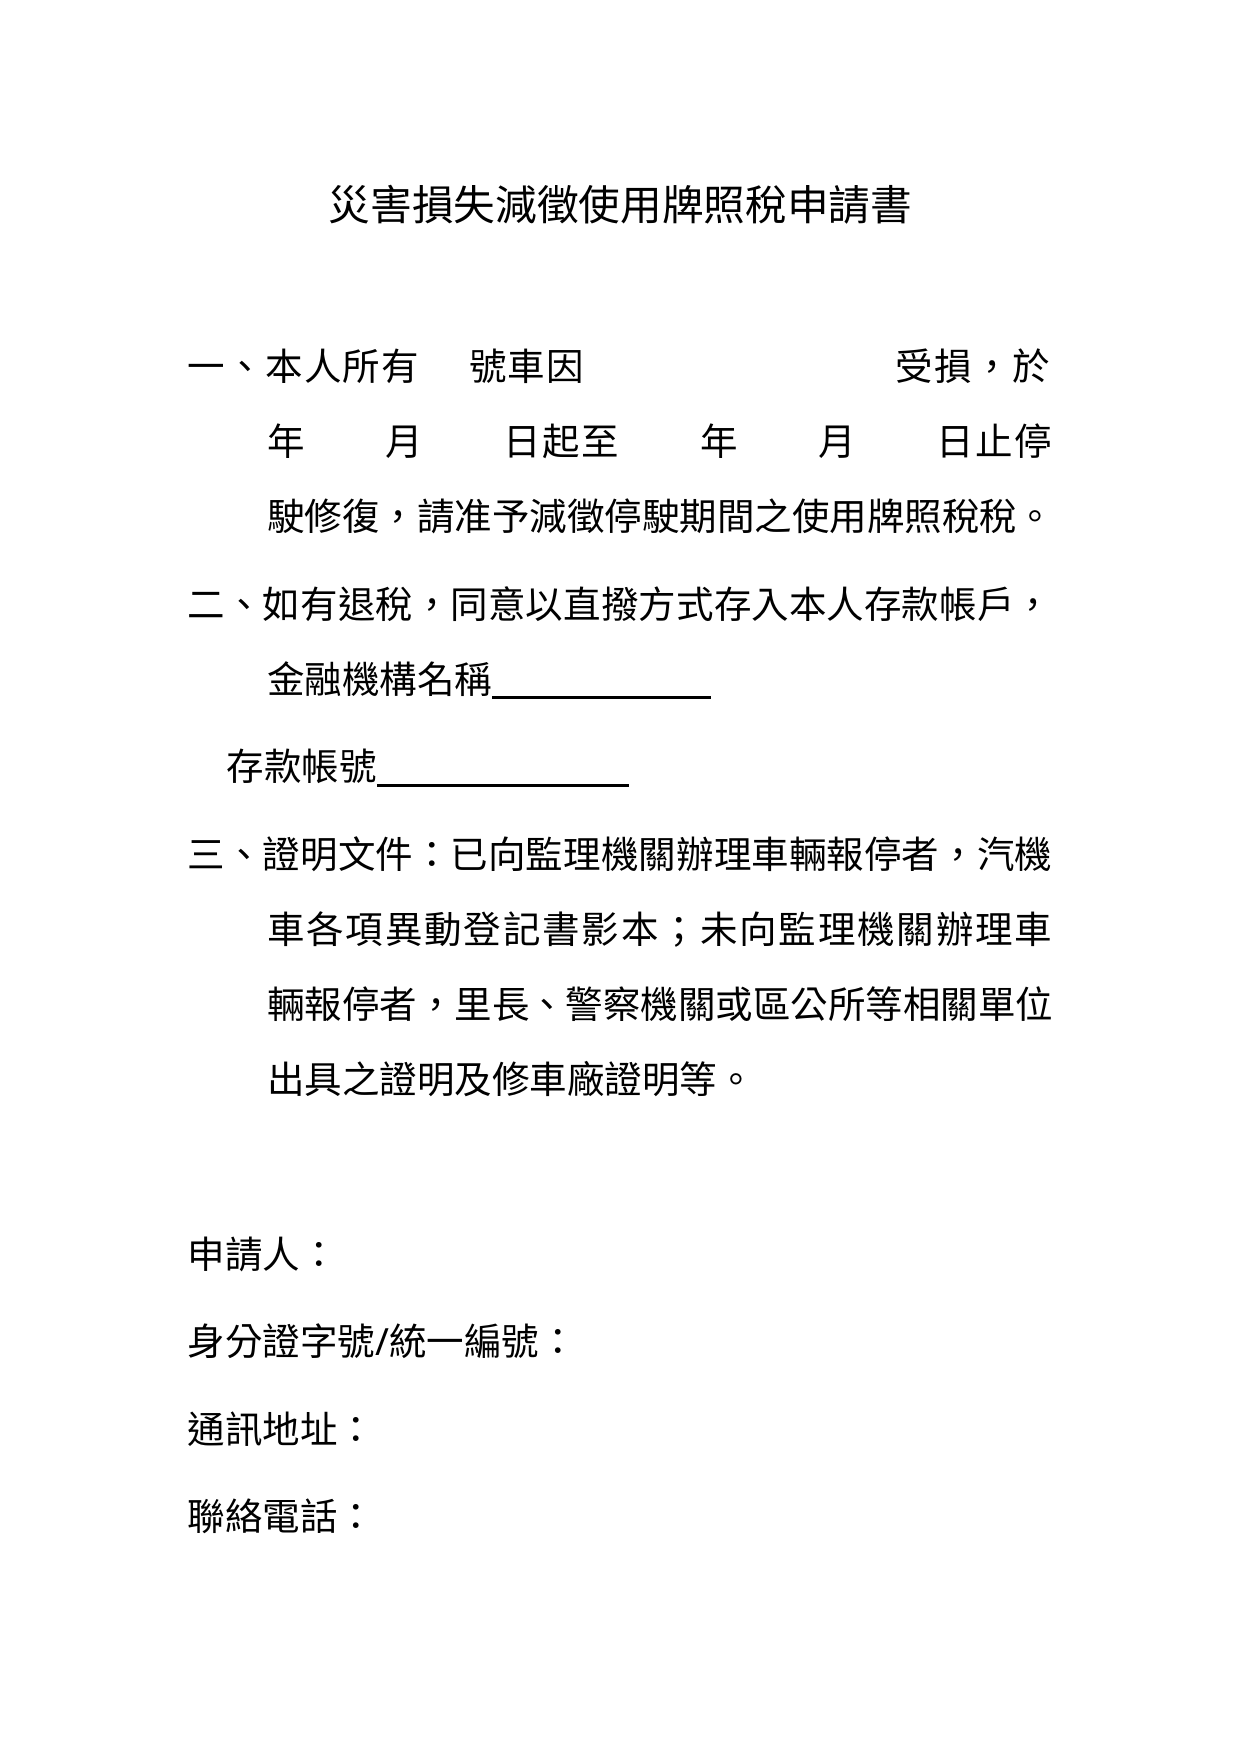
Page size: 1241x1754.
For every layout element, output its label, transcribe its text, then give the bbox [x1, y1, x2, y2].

text 通訊地址： [187, 1389, 1053, 1464]
text 申請人： [187, 1214, 1053, 1289]
text 聯絡電話： [187, 1477, 1053, 1552]
text 一、本人所有 號車因 受損，於 年 月 日起至 年 月 日止停駛修復，請准予減徵停駛期間之使用牌照稅稅。 [187, 327, 1053, 552]
text 身分證字號/統一編號： [187, 1302, 1053, 1377]
text 二、如有退稅，同意以直撥方式存入本人存款帳戶，金融機構名稱 [187, 564, 1053, 714]
text 三、證明文件：已向監理機關辦理車輛報停者，汽機車各項異動登記書影本；未向監理機關辦理車輛報停者，里長、警察機關或區公所等相關單位出具之證明及修車廠證明等。 [187, 814, 1053, 1114]
text 存款帳號 [187, 727, 1053, 802]
text 災害損失減徵使用牌照稅申請書 [187, 164, 1053, 239]
